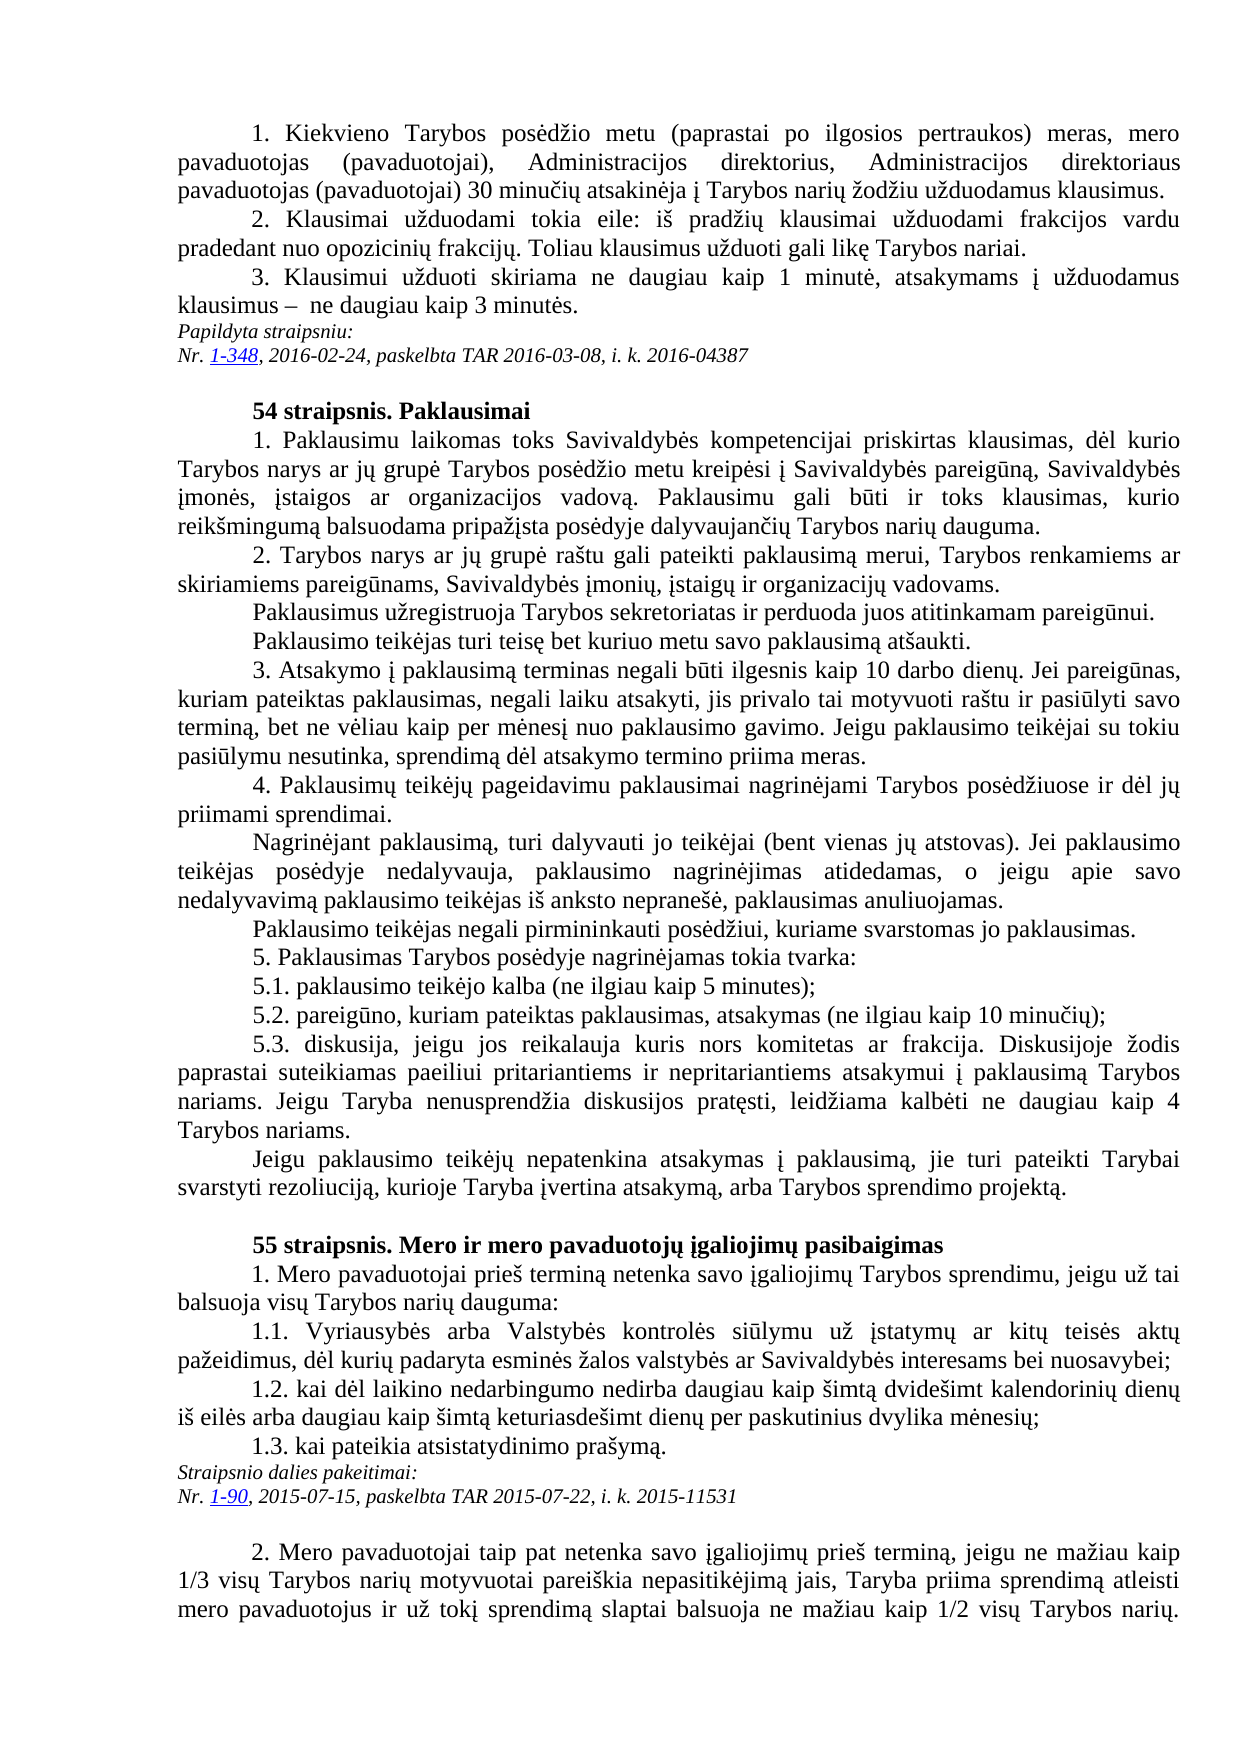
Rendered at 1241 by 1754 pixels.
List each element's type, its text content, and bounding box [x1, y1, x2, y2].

text Nr. 1-348, 2016-02-24, paskelbta TAR 2016-03-08, i. k. 2016-04387 [177, 343, 1181, 367]
text 5.3. diskusija, jeigu jos reikalauja kuris nors komitetas ar frakcija. Diskusijoje žodis paprastai suteikiamas paeiliui pritariantiems ir nepritariantiems atsakymui į paklausimą Tarybos nariams. Jeigu Taryba nenusprendžia diskusijos pratęsti, leidžiama kalbėti ne daugiau kaip 4 Tarybos nariams. [177, 1029, 1181, 1144]
text 1. Mero pavaduotojai prieš terminą netenka savo įgaliojimų Tarybos sprendimu, jeigu už tai balsuoja visų Tarybos narių dauguma: [177, 1259, 1181, 1316]
text 1. Kiekvieno Tarybos posėdžio metu (paprastai po ilgosios pertraukos) meras, mero pavaduotojas (pavaduotojai), Administracijos direktorius, Administracijos direktoriaus pavaduotojas (pavaduotojai) 30 minučių atsakinėja į Tarybos narių žodžiu užduodamus klausimus. [177, 118, 1181, 204]
text 3. Atsakymo į paklausimą terminas negali būti ilgesnis kaip 10 darbo dienų. Jei pareigūnas, kuriam pateiktas paklausimas, negali laiku atsakyti, jis privalo tai motyvuoti raštu ir pasiūlyti savo terminą, bet ne vėliau kaip per mėnesį nuo paklausimo gavimo. Jeigu paklausimo teikėjai su tokiu pasiūlymu nesutinka, sprendimą dėl atsakymo termino priima meras. [177, 655, 1181, 770]
text 5. Paklausimas Tarybos posėdyje nagrinėjamas tokia tvarka: [177, 942, 1181, 971]
text Papildyta straipsniu: [177, 319, 1181, 343]
text 5.1. paklausimo teikėjo kalba (ne ilgiau kaip 5 minutes); [177, 971, 1181, 1000]
text Paklausimo teikėjas turi teisę bet kuriuo metu savo paklausimą atšaukti. [177, 626, 1181, 655]
text 5.2. pareigūno, kuriam pateiktas paklausimas, atsakymas (ne ilgiau kaip 10 minučių); [177, 1000, 1181, 1029]
text Jeigu paklausimo teikėjų nepatenkina atsakymas į paklausimą, jie turi pateikti Tarybai svarstyti rezoliuciją, kurioje Taryba įvertina atsakymą, arba Tarybos sprendimo projektą. [177, 1144, 1181, 1201]
text 54 straipsnis. Paklausimai [177, 396, 1181, 425]
text Nagrinėjant paklausimą, turi dalyvauti jo teikėjai (bent vienas jų atstovas). Jei paklausimo teikėjas posėdyje nedalyvauja, paklausimo nagrinėjimas atidedamas, o jeigu apie savo nedalyvavimą paklausimo teikėjas iš anksto nepranešė, paklausimas anuliuojamas. [177, 827, 1181, 914]
text 2. Tarybos narys ar jų grupė raštu gali pateikti paklausimą merui, Tarybos renkamiems ar skiriamiems pareigūnams, Savivaldybės įmonių, įstaigų ir organizacijų vadovams. [177, 540, 1181, 597]
text 1.2. kai dėl laikino nedarbingumo nedirba daugiau kaip šimtą dvidešimt kalendorinių dienų iš eilės arba daugiau kaip šimtą keturiasdešimt dienų per paskutinius dvylika mėnesių; [177, 1374, 1181, 1431]
text 1. Paklausimu laikomas toks Savivaldybės kompetencijai priskirtas klausimas, dėl kurio Tarybos narys ar jų grupė Tarybos posėdžio metu kreipėsi į Savivaldybės pareigūną, Savivaldybės įmonės, įstaigos ar organizacijos vadovą. Paklausimu gali būti ir toks klausimas, kurio reikšmingumą balsuodama pripažįsta posėdyje dalyvaujančių Tarybos narių dauguma. [177, 425, 1181, 540]
text 1.1. Vyriausybės arba Valstybės kontrolės siūlymu už įstatymų ar kitų teisės aktų pažeidimus, dėl kurių padaryta esminės žalos valstybės ar Savivaldybės interesams bei nuosavybei; [177, 1316, 1181, 1374]
text Nr. 1-90, 2015-07-15, paskelbta TAR 2015-07-22, i. k. 2015-11531 [177, 1484, 1181, 1508]
text Paklausimus užregistruoja Tarybos sekretoriatas ir perduoda juos atitinkamam pareigūnui. [177, 597, 1181, 626]
text 4. Paklausimų teikėjų pageidavimu paklausimai nagrinėjami Tarybos posėdžiuose ir dėl jų priimami sprendimai. [177, 770, 1181, 827]
text 2. Mero pavaduotojai taip pat netenka savo įgaliojimų prieš terminą, jeigu ne mažiau kaip 1/3 visų Tarybos narių motyvuotai pareiškia nepasitikėjimą jais, Taryba priima sprendimą atleisti mero pavaduotojus ir už tokį sprendimą slaptai balsuoja ne mažiau kaip 1/2 visų Tarybos narių. [177, 1537, 1181, 1623]
text 55 straipsnis. Mero ir mero pavaduotojų įgaliojimų pasibaigimas [177, 1230, 1181, 1259]
text 3. Klausimui užduoti skiriama ne daugiau kaip 1 minutė, atsakymams į užduodamus klausimus – ne daugiau kaip 3 minutės. [177, 262, 1181, 319]
text Straipsnio dalies pakeitimai: [177, 1460, 1181, 1484]
text 2. Klausimai užduodami tokia eile: iš pradžių klausimai užduodami frakcijos vardu pradedant nuo opozicinių frakcijų. Toliau klausimus užduoti gali likę Tarybos nariai. [177, 204, 1181, 262]
text Paklausimo teikėjas negali pirmininkauti posėdžiui, kuriame svarstomas jo paklausimas. [177, 914, 1181, 942]
text 1.3. kai pateikia atsistatydinimo prašymą. [177, 1431, 1181, 1460]
